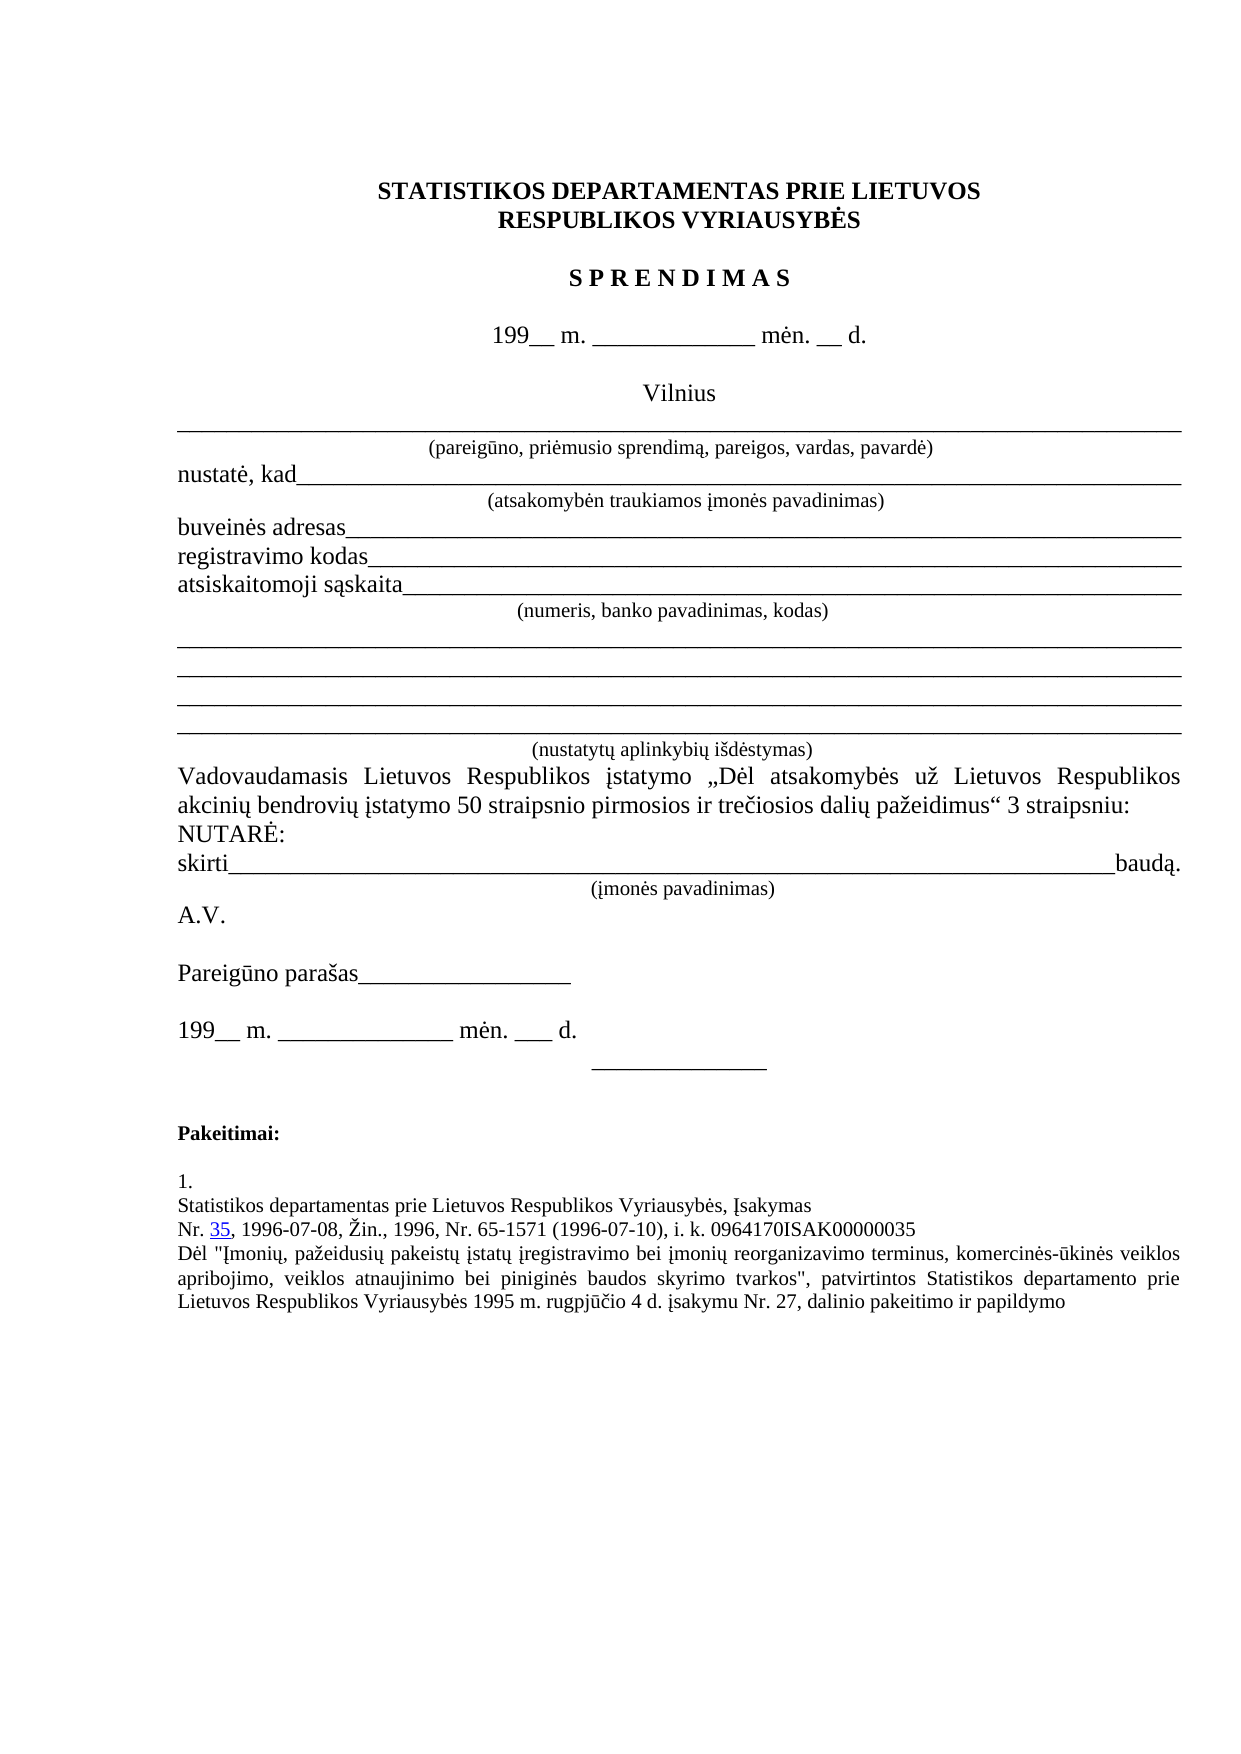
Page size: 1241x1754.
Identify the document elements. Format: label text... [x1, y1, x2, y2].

text (pareigūno, priėmusio sprendimą, pareigos, vardas, pavardė) [177, 435, 1181, 459]
text 1. [177, 1169, 1181, 1193]
text NUTARĖ: [177, 819, 1181, 848]
text RESPUBLIKOS VYRIAUSYBĖS [177, 205, 1181, 234]
text Pakeitimai: [177, 1121, 1181, 1145]
text Statistikos departamentas prie Lietuvos Respublikos Vyriausybės, Įsakymas [177, 1193, 1181, 1217]
text (nustatytų aplinkybių išdėstymas) [177, 737, 1181, 761]
text Pareigūno parašas_________________ [177, 958, 1181, 987]
text SPRENDIMAS [177, 263, 1181, 291]
text (atsakomybėn traukiamos įmonės pavadinimas) [177, 488, 1181, 512]
text 199__ m. ______________ mėn. ___ d. [177, 1015, 1181, 1044]
text Vadovaudamasis Lietuvos Respublikos įstatymo „Dėl atsakomybės už Lietuvos Respublikos akcinių bendrovių įstatymo 50 straipsnio pirmosios ir trečiosios dalių pažeidimus“ 3 straipsniu: [177, 761, 1181, 819]
text (numeris, banko pavadinimas, kodas) [177, 598, 1181, 622]
text Dėl "Įmonių, pažeidusių pakeistų įstatų įregistravimo bei įmonių reorganizavimo terminus, komercinės-ūkinės veiklos apribojimo, veiklos atnaujinimo bei piniginės baudos skyrimo tvarkos", patvirtintos Statistikos departamento prie Lietuvos Respublikos Vyriausybės 1995 m. rugpjūčio 4 d. įsakymu Nr. 27, dalinio pakeitimo ir papildymo [177, 1241, 1181, 1313]
text nustatė, kad [177, 459, 1181, 488]
text (įmonės pavadinimas) [177, 876, 1181, 900]
text ______________ [177, 1044, 1181, 1073]
text atsiskaitomoji sąskaita [177, 569, 1181, 598]
text skirti baudą. [177, 848, 1181, 876]
text A.V. [177, 900, 1181, 929]
text buveinės adresas [177, 512, 1181, 541]
text 199__ m. _____________ mėn. __ d. [177, 320, 1181, 349]
text registravimo kodas [177, 541, 1181, 569]
text Nr. 35, 1996-07-08, Žin., 1996, Nr. 65-1571 (1996-07-10), i. k. 0964170ISAK00000035 [177, 1217, 1181, 1241]
text Vilnius [177, 378, 1181, 406]
text STATISTIKOS DEPARTAMENTAS PRIE LIETUVOS [177, 176, 1181, 205]
